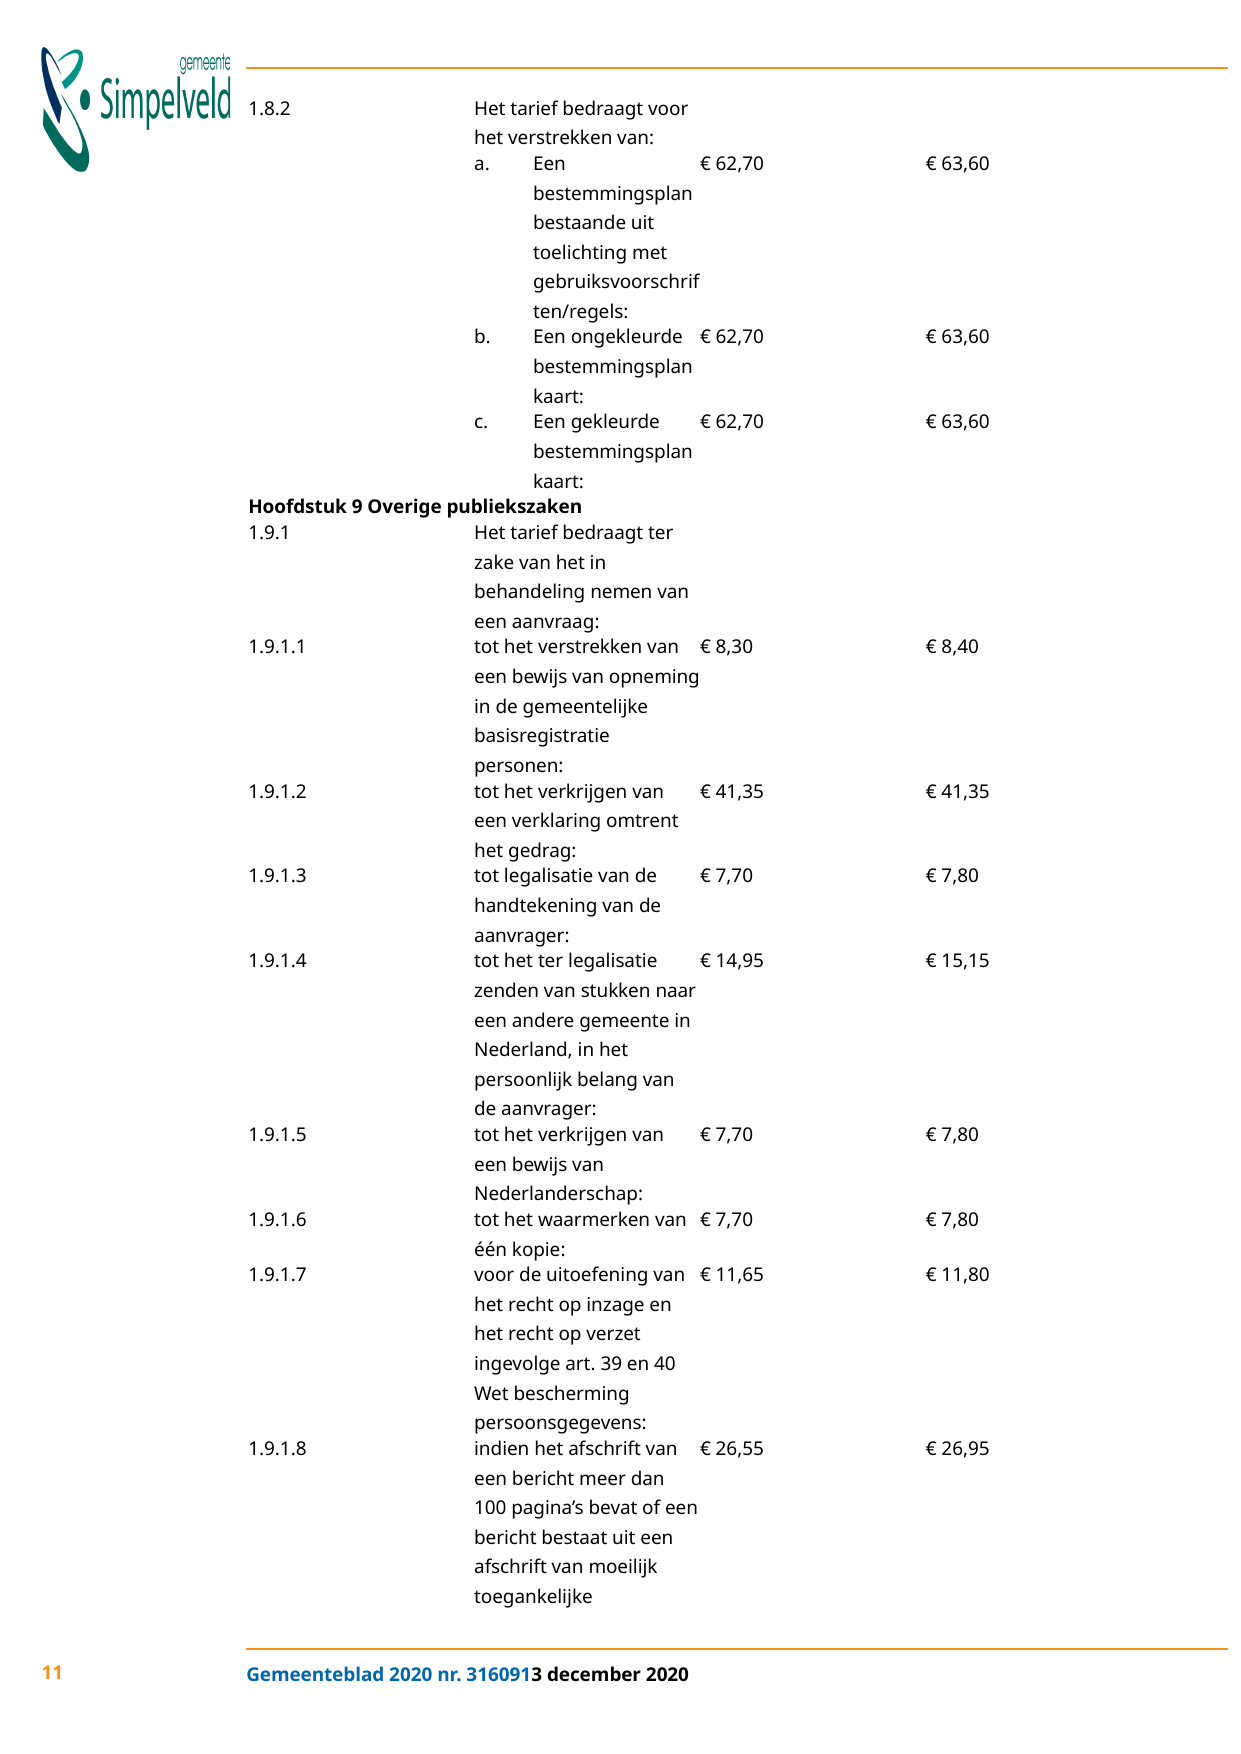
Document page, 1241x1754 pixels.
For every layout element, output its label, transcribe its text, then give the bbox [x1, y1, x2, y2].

table_cell tot het waarmerken van één kopie: [474, 1206, 700, 1261]
table_cell voor de uitoefening van het recht op inzage en het recht op verzet ingevolge art. 39 en 40 Wet bescherming persoonsgegevens: [474, 1261, 700, 1435]
table_cell € 62,70 [700, 150, 926, 324]
table_cell € 7,70 [700, 863, 926, 948]
table_cell € 26,95 [926, 1435, 1152, 1609]
table_cell [700, 494, 926, 519]
table_cell [926, 95, 1152, 150]
table_cell [248, 324, 474, 409]
table_cell € 63,60 [926, 409, 1152, 493]
table_cell 1.9.1.8 [248, 1435, 474, 1609]
table_cell tot het verkrijgen van een bewijs van Nederlanderschap: [474, 1121, 700, 1206]
table_cell 1.9.1 [248, 519, 474, 634]
table_cell € 63,60 [926, 150, 1152, 324]
table_cell € 62,70 [700, 409, 926, 493]
table_cell tot legalisatie van de handtekening van de aanvrager: [474, 863, 700, 948]
table_cell € 7,70 [700, 1206, 926, 1261]
table_cell € 7,80 [926, 1206, 1152, 1261]
table_cell 1.9.1.5 [248, 1121, 474, 1206]
table_cell € 41,35 [926, 778, 1152, 863]
table_cell tot het verkrijgen van een verklaring omtrent het gedrag: [474, 778, 700, 863]
table_cell € 11,80 [926, 1261, 1152, 1435]
table_cell 1.9.1.2 [248, 778, 474, 863]
table_cell Een gekleurde bestemmingsplankaart: [474, 409, 700, 493]
table_cell Hoofdstuk 9 Overige publiekszaken [248, 494, 700, 519]
table_cell [926, 519, 1152, 634]
table_cell [248, 150, 474, 324]
table_cell 1.9.1.4 [248, 948, 474, 1121]
table_cell tot het verstrekken van een bewijs van opneming in de gemeentelijke basisregistratie personen: [474, 634, 700, 778]
table_cell € 7,80 [926, 863, 1152, 948]
table_cell € 7,80 [926, 1121, 1152, 1206]
table_cell 1.9.1.1 [248, 634, 474, 778]
table_cell € 11,65 [700, 1261, 926, 1435]
table_cell Het tarief bedraagt voor het verstrekken van: [474, 95, 700, 150]
table_cell [248, 409, 474, 493]
table_cell [700, 95, 926, 150]
table_cell [700, 519, 926, 634]
table_cell € 7,70 [700, 1121, 926, 1206]
table_cell 1.9.1.3 [248, 863, 474, 948]
table_cell € 8,30 [700, 634, 926, 778]
table_cell € 15,15 [926, 948, 1152, 1121]
table_cell 1.8.2 [248, 95, 474, 150]
table_cell Een ongekleurde bestemmingsplankaart: [474, 324, 700, 409]
table_cell € 14,95 [700, 948, 926, 1121]
table_cell € 41,35 [700, 778, 926, 863]
table_cell [926, 494, 1152, 519]
table_cell Een bestemmingsplan bestaande uit toelichting met gebruiksvoorschriften/regels: [474, 150, 700, 324]
table_cell € 62,70 [700, 324, 926, 409]
table_cell 1.9.1.7 [248, 1261, 474, 1435]
picture [41, 47, 231, 172]
table_cell € 63,60 [926, 324, 1152, 409]
table_cell € 26,55 [700, 1435, 926, 1609]
table_cell tot het ter legalisatie zenden van stukken naar een andere gemeente in Nederland, in het persoonlijk belang van de aanvrager: [474, 948, 700, 1121]
table_cell Het tarief bedraagt ter zake van het in behandeling nemen van een aanvraag: [474, 519, 700, 634]
table_cell 1.9.1.6 [248, 1206, 474, 1261]
table_cell € 8,40 [926, 634, 1152, 778]
table_cell indien het afschrift van een bericht meer dan 100 pagina’s bevat of een bericht bestaat uit een afschrift van moeilijk toegankelijke [474, 1435, 700, 1609]
